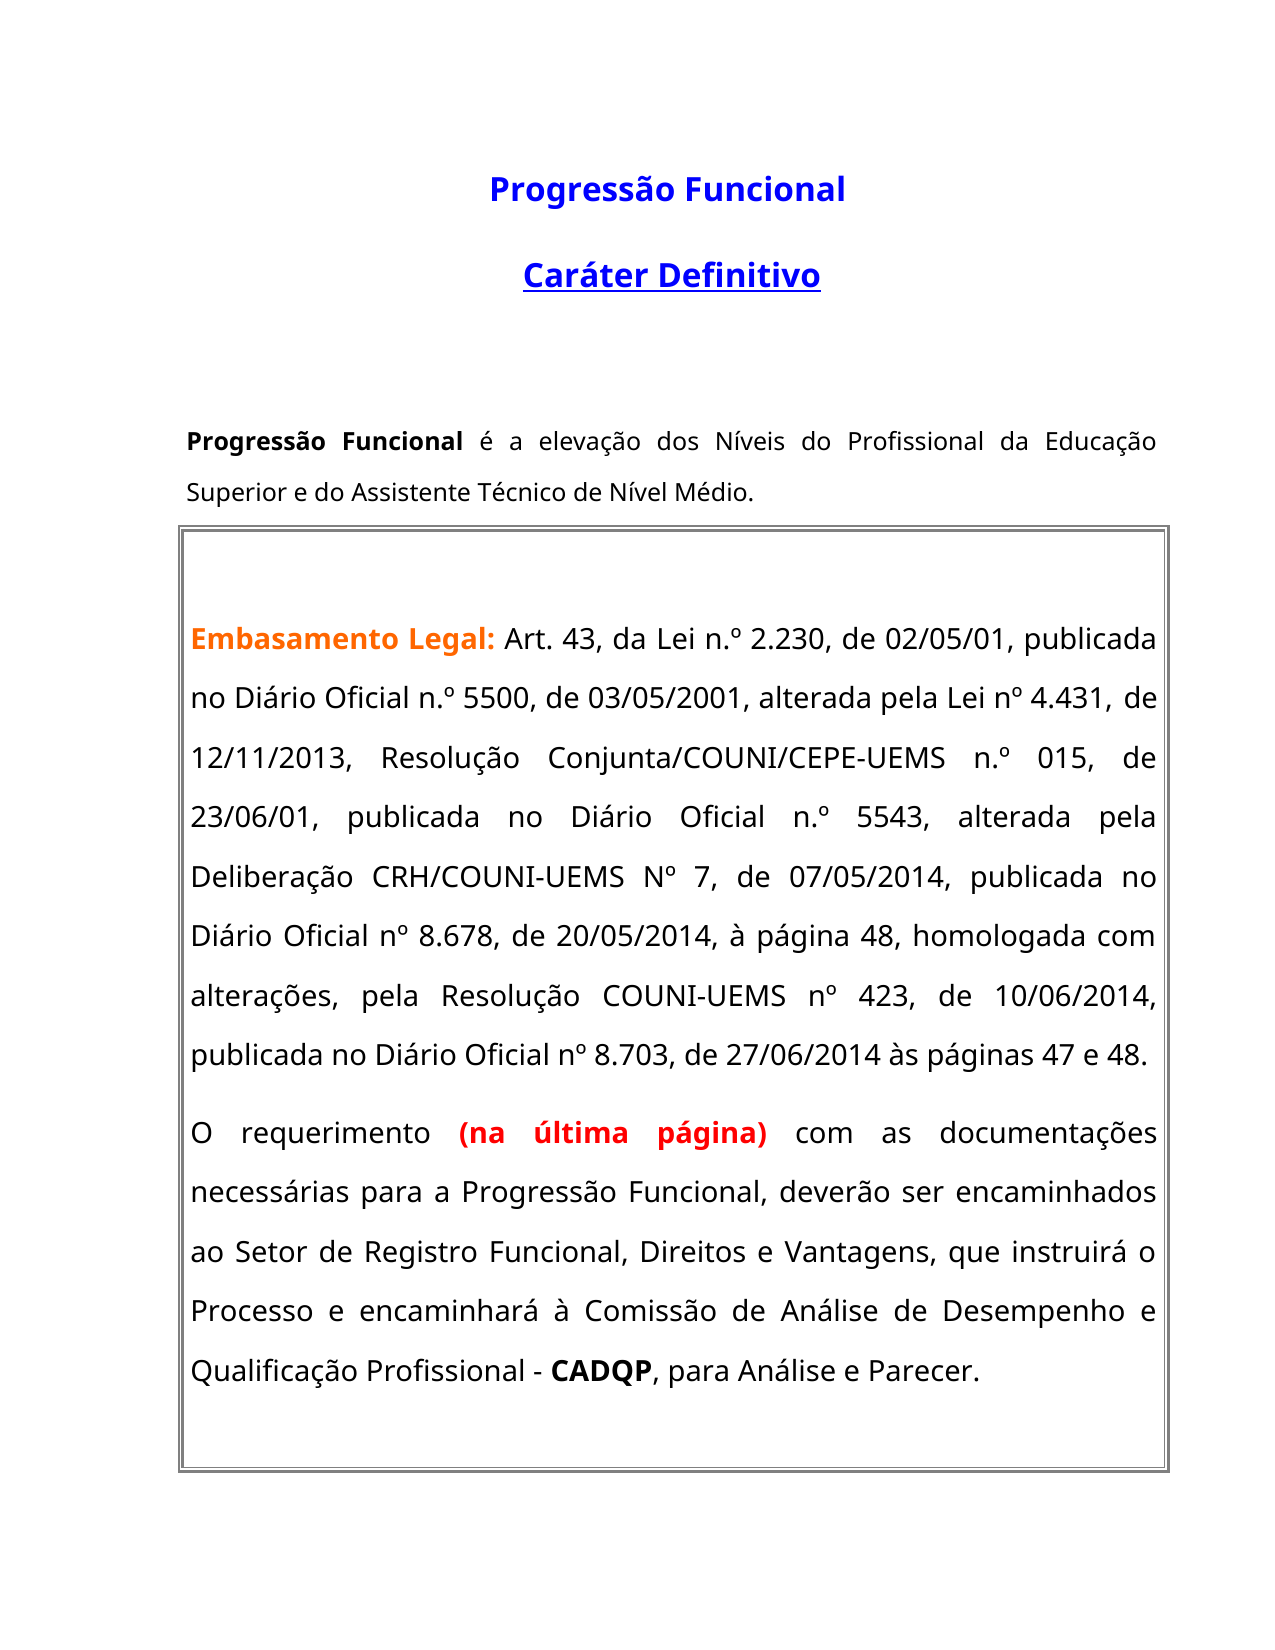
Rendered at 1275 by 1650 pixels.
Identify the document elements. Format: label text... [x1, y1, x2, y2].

text Progressão Funcional é a elevação dos Níveis do Profissional da Educação Superior e do Assistente Técnico de Nível Médio. [186, 423, 1158, 508]
text Caráter Definitivo [186, 251, 1158, 297]
text Progressão Funcional [186, 166, 1158, 211]
table_header Embasamento Legal: Art. 43, da Lei n.º 2.230, de 02/05/01, publicada no Diário Oficial n.º 5500, de 03/05/2001, alterada pela Lei nº 4.431, de 12/11/2013, Resolução Conjunta/COUNI/CEPE-UEMS n.º 015, de 23/06/01, publicada no Diário Oficial n.º 5543, alterada pela Deliberação CRH/COUNI-UEMS Nº 7, de 07/05/2014, publicada no Diário Oficial nº 8.678, de 20/05/2014, à página 48, homologada com alterações, pela Resolução COUNI-UEMS nº 423, de 10/06/2014, publicada no Diário Oficial nº 8.703, de 27/06/2014 às páginas 47 e 48. O requerimento (na última página) com as documentações necessárias para a Progressão Funcional, deverão ser encaminhados ao Setor de Registro Funcional, Direitos e Vantagens, que instruirá o Processo e encaminhará à Comissão de Análise de Desempenho e Qualificação Profissional - CADQP, para Análise e Parecer. [184, 532, 1164, 1467]
